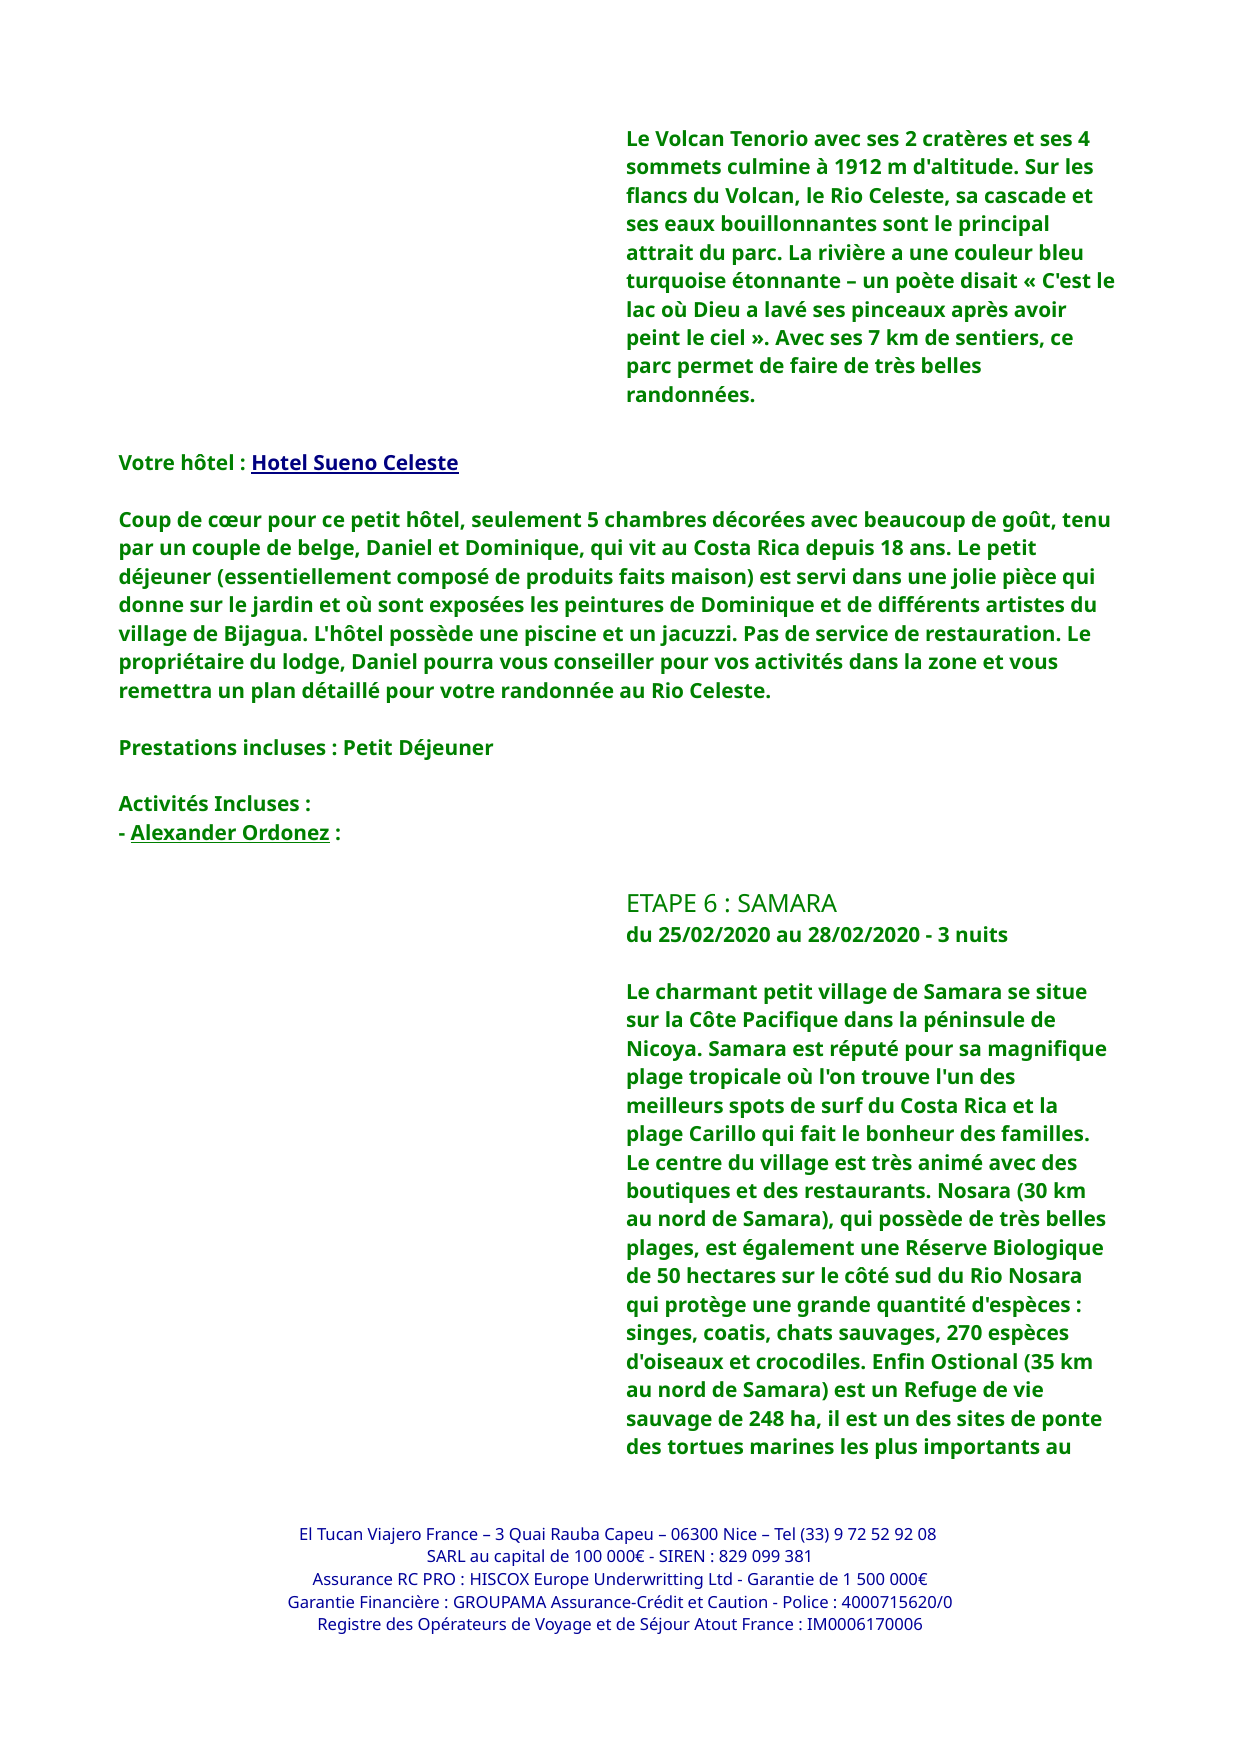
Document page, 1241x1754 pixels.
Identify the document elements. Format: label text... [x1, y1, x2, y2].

table_header [118, 880, 620, 1466]
text Votre hôtel : Hotel Sueno Celeste [118, 448, 1122, 477]
table_header [118, 118, 620, 414]
text Coup de cœur pour ce petit hôtel, seulement 5 chambres décorées avec beaucoup de goût, tenu par un couple de belge, Daniel et Dominique, qui vit au Costa Rica depuis 18 ans. Le petit déjeuner (essentiellement composé de produits faits maison) est servi dans une jolie pièce qui donne sur le jardin et où sont exposées les peintures de Dominique et de différents artistes du village de Bijagua. L'hôtel possède une piscine et un jacuzzi. Pas de service de restauration. Le propriétaire du lodge, Daniel pourra vous conseiller pour vos activités dans la zone et vous remettra un plan détaillé pour votre randonnée au Rio Celeste. [118, 505, 1122, 704]
table_header ETAPE 6 : SAMARA du 25/02/2020 au 28/02/2020 - 3 nuits Le charmant petit village de Samara se situe sur la Côte Pacifique dans la péninsule de Nicoya. Samara est réputé pour sa magnifique plage tropicale où l'on trouve l'un des meilleurs spots de surf du Costa Rica et la plage Carillo qui fait le bonheur des familles. Le centre du village est très animé avec des boutiques et des restaurants. Nosara (30 km au nord de Samara), qui possède de très belles plages, est également une Réserve Biologique de 50 hectares sur le côté sud du Rio Nosara qui protège une grande quantité d'espèces : singes, coatis, chats sauvages, 270 espèces d'oiseaux et crocodiles. Enfin Ostional (35 km au nord de Samara) est un Refuge de vie sauvage de 248 ha, il est un des sites de ponte des tortues marines les plus importants au [620, 880, 1122, 1466]
text - Alexander Ordonez : [118, 818, 1122, 846]
text Activités Incluses : [118, 789, 1122, 818]
text Prestations incluses : Petit Déjeuner [118, 733, 1122, 761]
table_header Le Volcan Tenorio avec ses 2 cratères et ses 4 sommets culmine à 1912 m d'altitude. Sur les flancs du Volcan, le Rio Celeste, sa cascade et ses eaux bouillonnantes sont le principal attrait du parc. La rivière a une couleur bleu turquoise étonnante – un poète disait « C'est le lac où Dieu a lavé ses pinceaux après avoir peint le ciel ». Avec ses 7 km de sentiers, ce parc permet de faire de très belles randonnées. [620, 118, 1122, 414]
